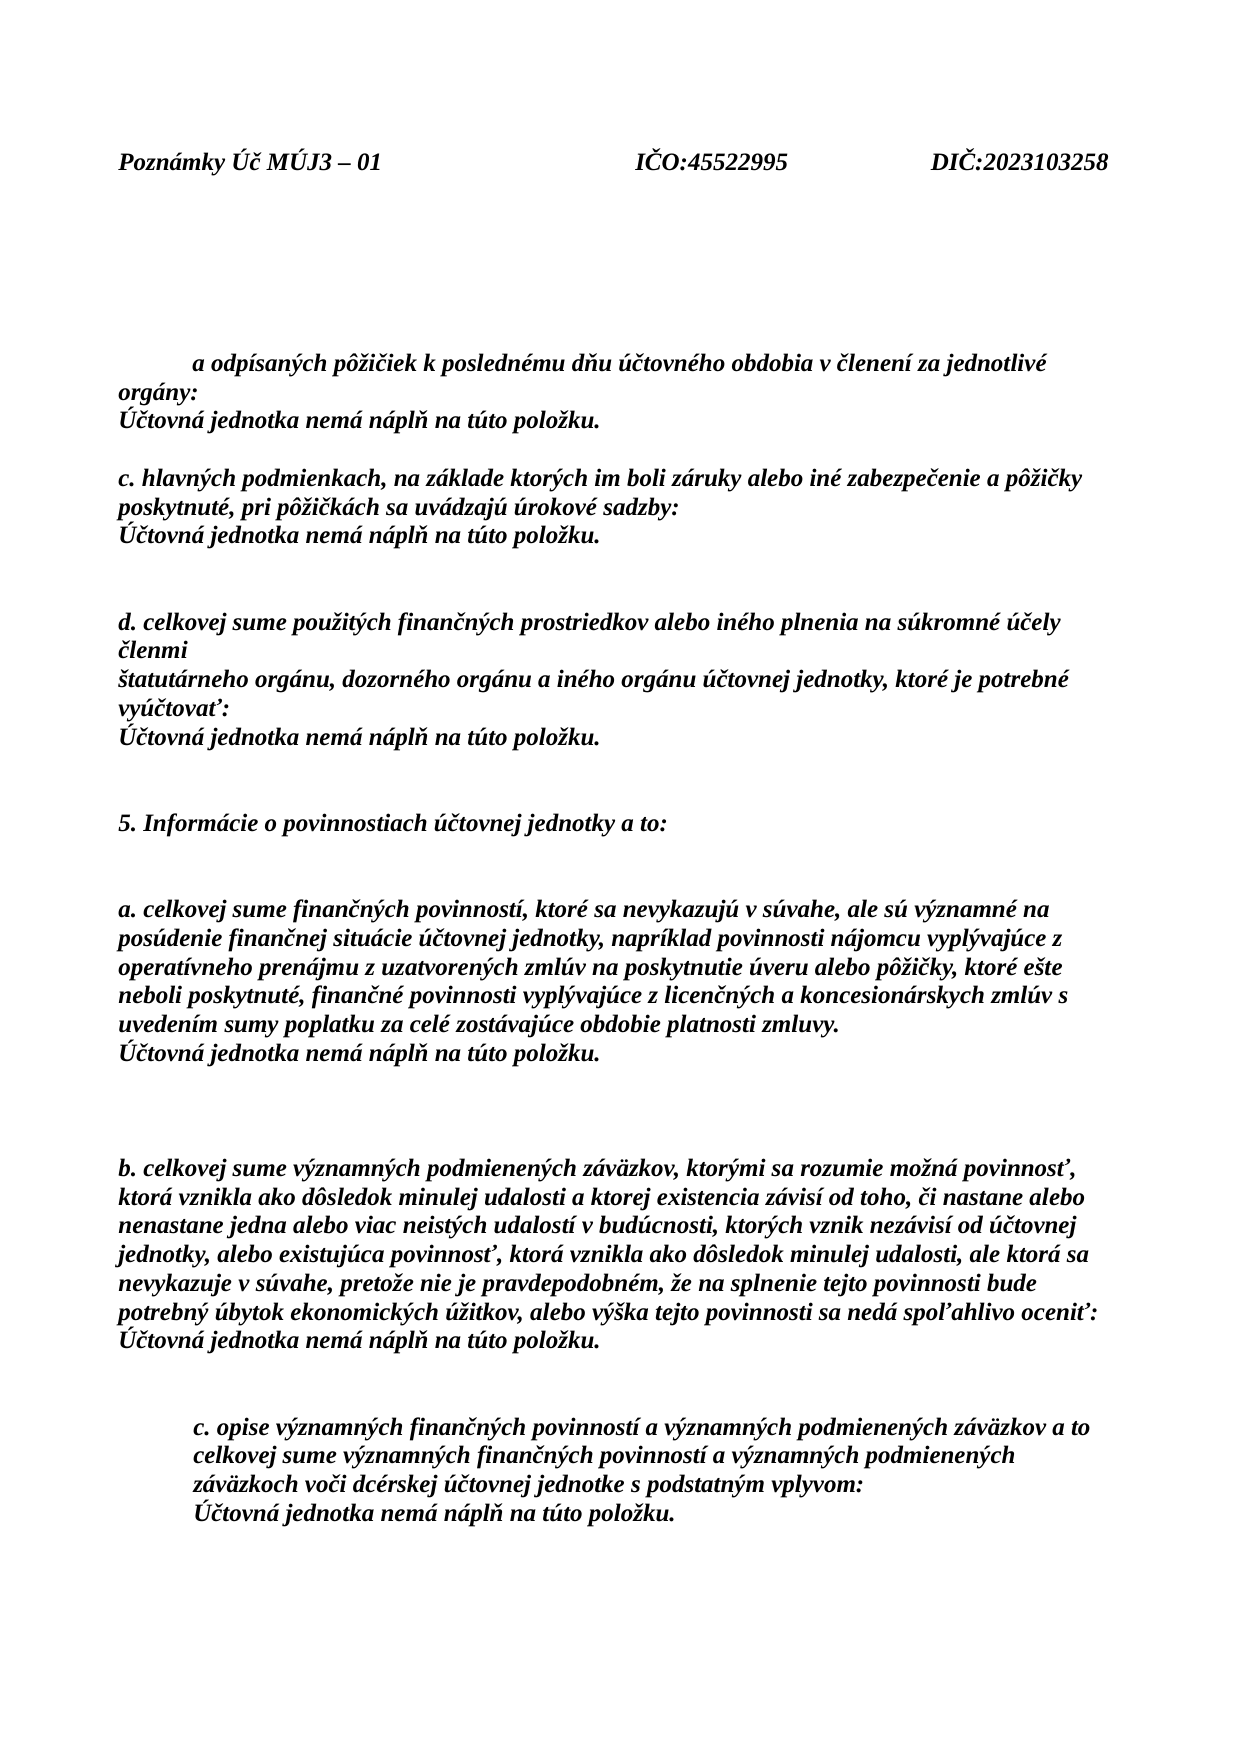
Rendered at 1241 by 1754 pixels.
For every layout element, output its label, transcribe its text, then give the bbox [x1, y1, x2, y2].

text a odpísaných pôžičiek k poslednému dňu účtovného obdobia v členení za jednotlivé orgány: [118, 348, 1122, 406]
text Účtovná jednotka nemá náplň na túto položku. [118, 1326, 1122, 1354]
text Účtovná jednotka nemá náplň na túto položku. [118, 722, 1122, 751]
text poskytnuté, pri pôžičkách sa uvádzajú úrokové sadzby: [118, 492, 1122, 521]
text d. celkovej sume použitých finančných prostriedkov alebo iného plnenia na súkromné účely členmi [118, 607, 1122, 664]
text a. celkovej sume finančných povinností, ktoré sa nevykazujú v súvahe, ale sú významné na posúdenie finančnej situácie účtovnej jednotky, napríklad povinnosti nájomcu vyplývajúce z operatívneho prenájmu z uzatvorených zmlúv na poskytnutie úveru alebo pôžičky, ktoré ešte neboli poskytnuté, finančné povinnosti vyplývajúce z licenčných a koncesionárskych zmlúv s uvedením sumy poplatku za celé zostávajúce obdobie platnosti zmluvy. [118, 894, 1122, 1038]
text Poznámky Úč MÚJ3 – 01 IČO:45522995 DIČ:2023103258 [118, 147, 1122, 176]
text 5. Informácie o povinnostiach účtovnej jednotky a to: [118, 808, 1122, 837]
text c. hlavných podmienkach, na základe ktorých im boli záruky alebo iné zabezpečenie a pôžičky [118, 463, 1122, 492]
list c. opise významných finančných povinností a významných podmienených záväzkov a to celkovej sume významných finančných povinností a významných podmienených záväzkoch voči dcérskej účtovnej jednotke s podstatným vplyvom: [156, 1412, 1122, 1498]
text Účtovná jednotka nemá náplň na túto položku. [118, 521, 1122, 549]
text štatutárneho orgánu, dozorného orgánu a iného orgánu účtovnej jednotky, ktoré je potrebné vyúčtovať: [118, 664, 1122, 722]
text Účtovná jednotka nemá náplň na túto položku. [118, 406, 1122, 434]
list Účtovná jednotka nemá náplň na túto položku. [156, 1498, 1122, 1527]
text Účtovná jednotka nemá náplň na túto položku. [118, 1038, 1122, 1067]
text b. celkovej sume významných podmienených záväzkov, ktorými sa rozumie možná povinnosť, ktorá vznikla ako dôsledok minulej udalosti a ktorej existencia závisí od toho, či nastane alebo nenastane jedna alebo viac neistých udalostí v budúcnosti, ktorých vznik nezávisí od účtovnej jednotky, alebo existujúca povinnosť, ktorá vznikla ako dôsledok minulej udalosti, ale ktorá sa nevykazuje v súvahe, pretože nie je pravdepodobném, že na splnenie tejto povinnosti bude potrebný úbytok ekonomických úžitkov, alebo výška tejto povinnosti sa nedá spoľahlivo oceniť: [118, 1153, 1122, 1326]
